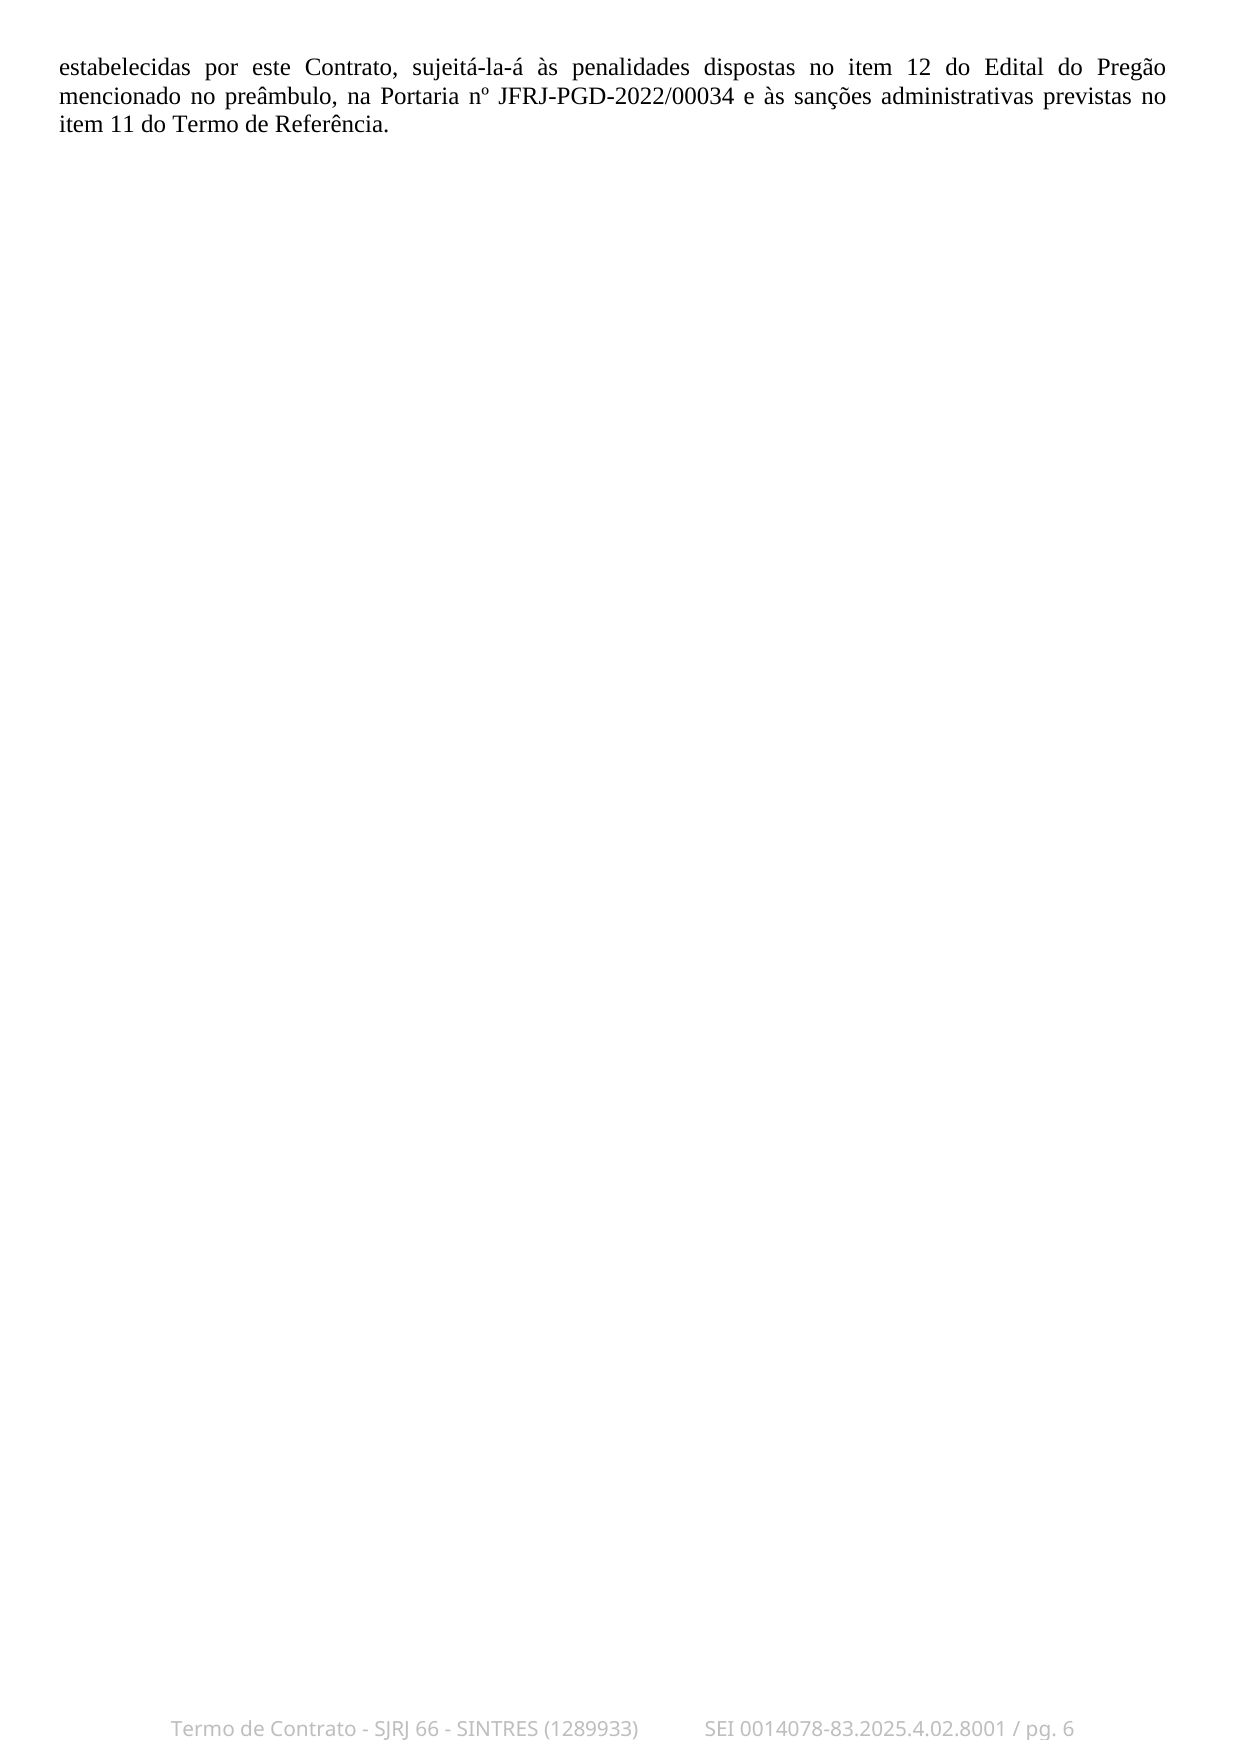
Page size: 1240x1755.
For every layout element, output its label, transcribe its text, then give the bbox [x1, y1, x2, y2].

list estabelecidas por este Contrato, sujeitá-la-á às penalidades dispostas no item 12 do Edital do Pregão mencionado no preâmbulo, na Portaria nº JFRJ-PGD-2022/00034 e às sanções administrativas previstas no item 11 do Termo de Referência. [59, 52, 1168, 138]
